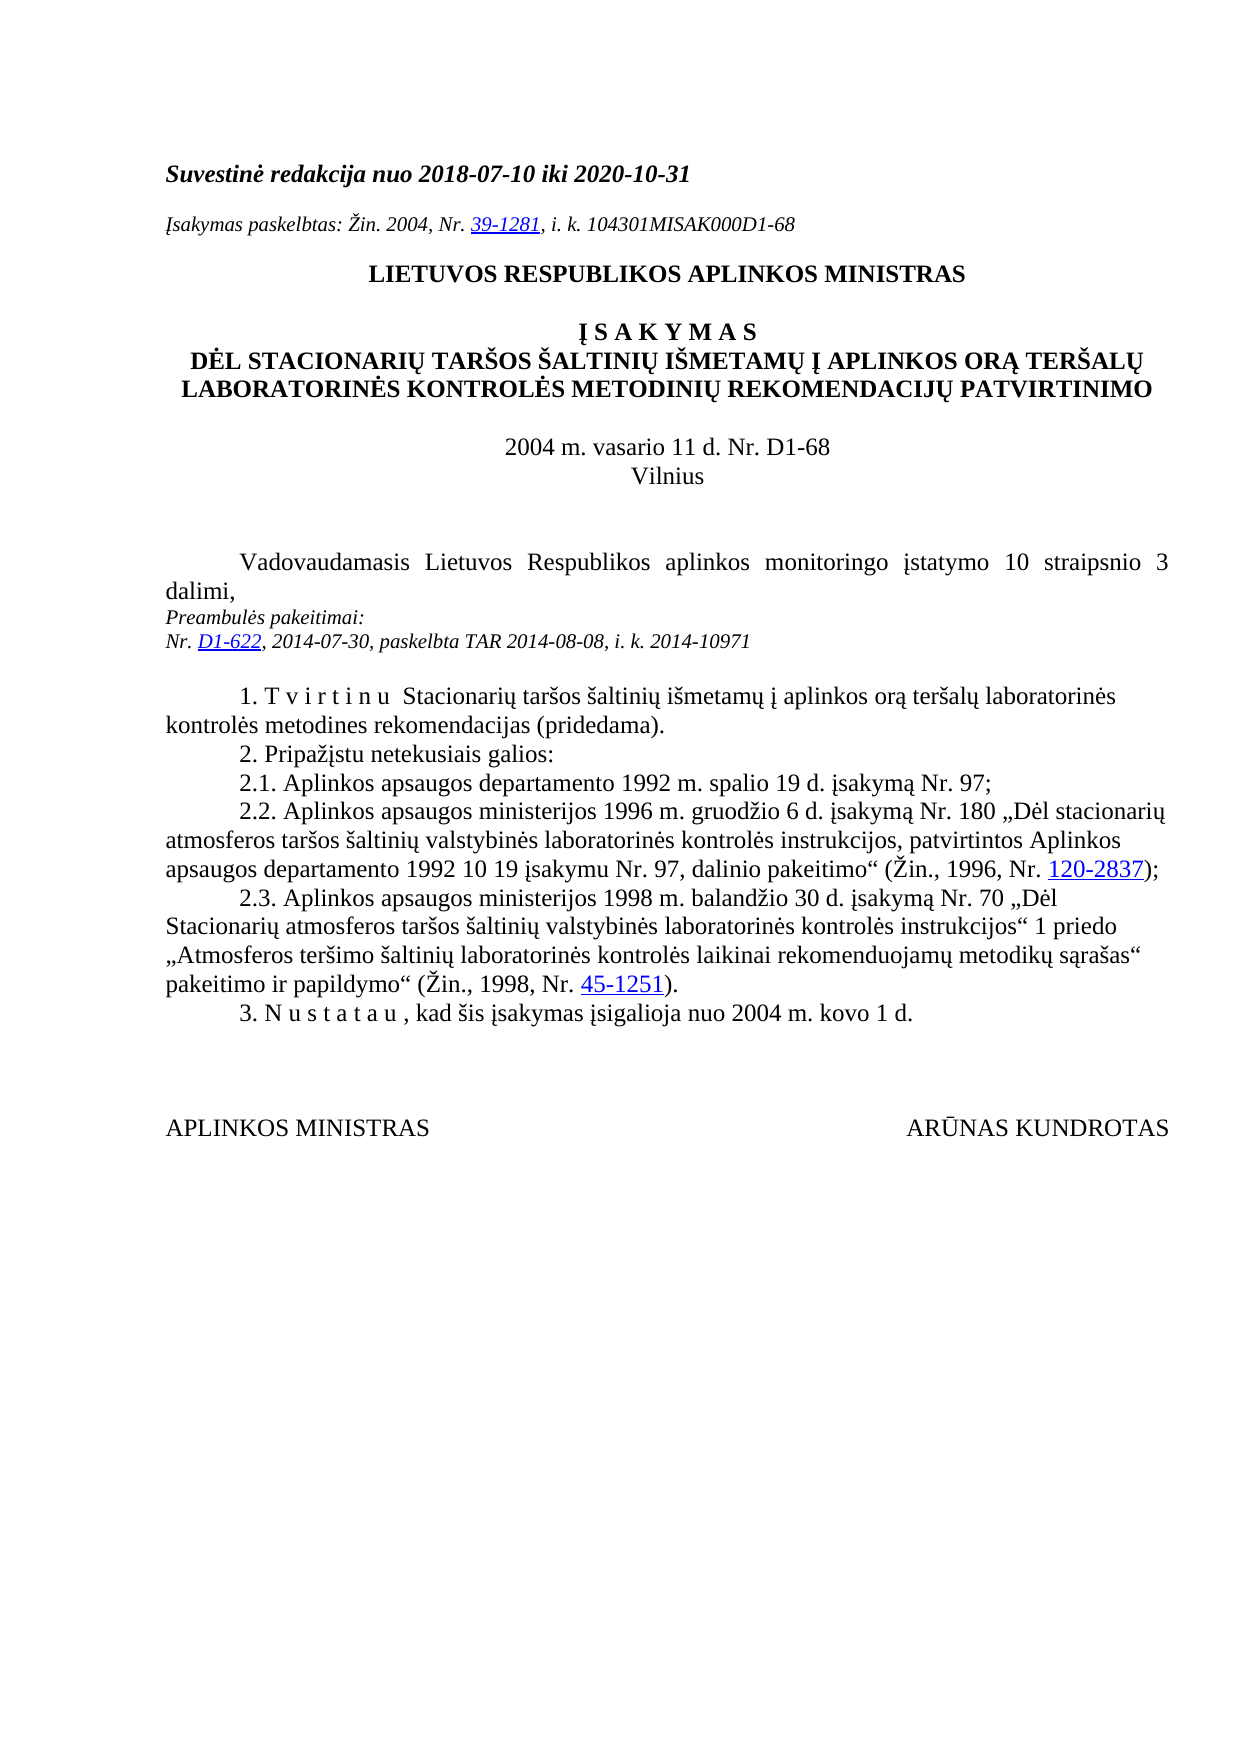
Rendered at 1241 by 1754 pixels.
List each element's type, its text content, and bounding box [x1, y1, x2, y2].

text 2.1. Aplinkos apsaugos departamento 1992 m. spalio 19 d. įsakymą Nr. 97; [165, 768, 1169, 796]
text APLINKOS MINISTRAS ARŪNAS KUNDROTAS [165, 1113, 1169, 1141]
text Vilnius [165, 461, 1169, 489]
text Nr. D1-622, 2014-07-30, paskelbta TAR 2014-08-08, i. k. 2014-10971 [165, 629, 1169, 653]
text 2004 m. vasario 11 d. Nr. D1-68 [165, 432, 1169, 461]
text 2.2. Aplinkos apsaugos ministerijos 1996 m. gruodžio 6 d. įsakymą Nr. 180 „Dėl stacionarių atmosferos taršos šaltinių valstybinės laboratorinės kontrolės instrukcijos, patvirtintos Aplinkos apsaugos departamento 1992 10 19 įsakymu Nr. 97, dalinio pakeitimo“ (Žin., 1996, Nr. 120-2837); [165, 796, 1169, 883]
text Suvestinė redakcija nuo 2018-07-10 iki 2020-10-31 [165, 159, 1169, 187]
text DĖL STACIONARIŲ TARŠOS ŠALTINIŲ IŠMETAMŲ Į APLINKOS ORĄ TERŠALŲ LABORATORINĖS KONTROLĖS METODINIŲ REKOMENDACIJŲ PATVIRTINIMO [165, 346, 1169, 403]
text Preambulės pakeitimai: [165, 604, 1169, 629]
text LIETUVOS RESPUBLIKOS APLINKOS MINISTRAS [165, 259, 1169, 288]
text Įsakymas paskelbtas: Žin. 2004, Nr. 39-1281, i. k. 104301MISAK000D1-68 [165, 211, 1169, 236]
text Į S A K Y M A S [165, 317, 1169, 346]
text 3. Nustatau, kad šis įsakymas įsigalioja nuo 2004 m. kovo 1 d. [165, 998, 1169, 1026]
text 2.3. Aplinkos apsaugos ministerijos 1998 m. balandžio 30 d. įsakymą Nr. 70 „Dėl Stacionarių atmosferos taršos šaltinių valstybinės laboratorinės kontrolės instrukcijos“ 1 priedo „Atmosferos teršimo šaltinių laboratorinės kontrolės laikinai rekomenduojamų metodikų sąrašas“ pakeitimo ir papildymo“ (Žin., 1998, Nr. 45-1251). [165, 883, 1169, 998]
text 1. Tvirtinu Stacionarių taršos šaltinių išmetamų į aplinkos orą teršalų laboratorinės kontrolės metodines rekomendacijas (pridedama). [165, 681, 1169, 739]
text Vadovaudamasis Lietuvos Respublikos aplinkos monitoringo įstatymo 10 straipsnio 3 dalimi, [165, 547, 1169, 604]
text 2. Pripažįstu netekusiais galios: [165, 739, 1169, 768]
